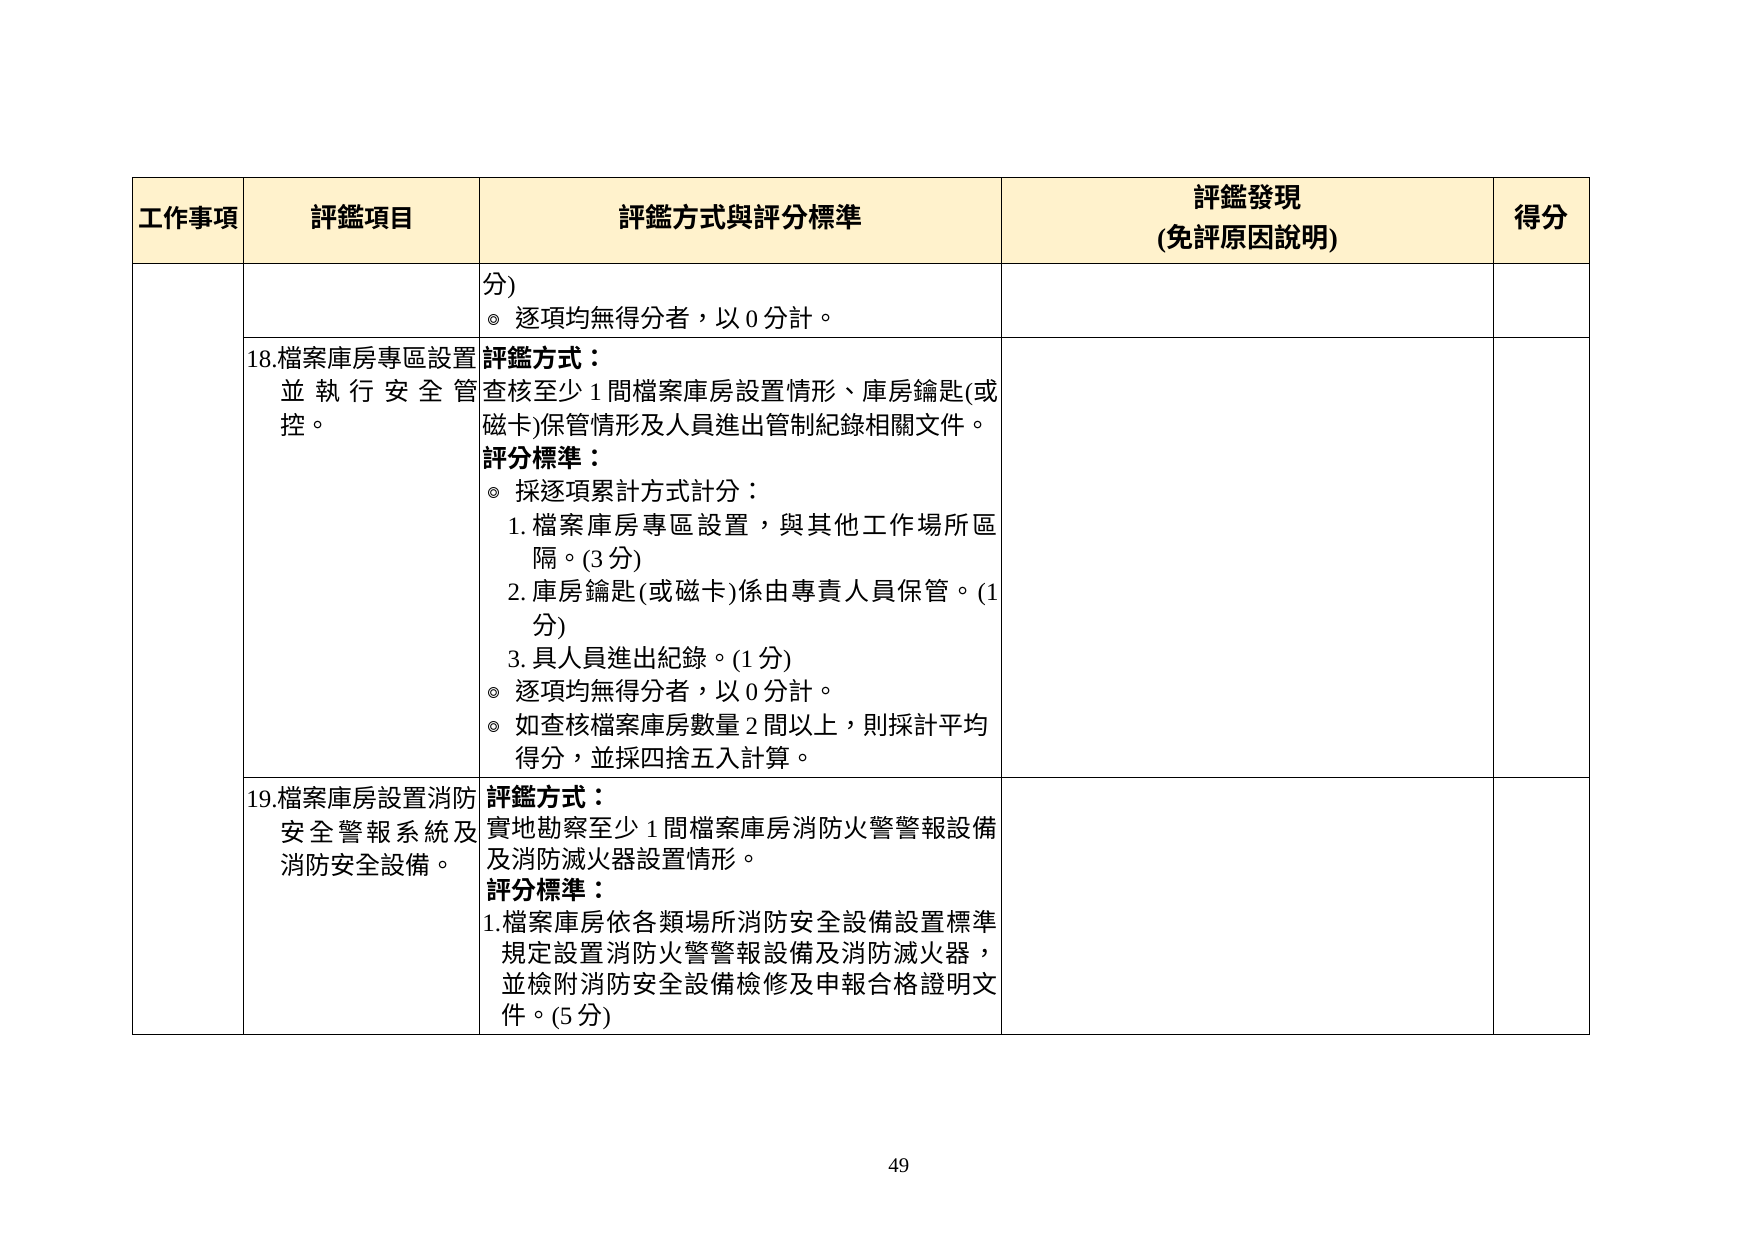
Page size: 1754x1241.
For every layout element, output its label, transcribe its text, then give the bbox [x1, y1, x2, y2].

table_header 評鑑項目 [244, 178, 479, 263]
table_header 得分 [1494, 178, 1589, 263]
table_cell 評鑑方式： 實地勘察至少1間檔案庫房消防火警警報設備及消防滅火器設置情形。 評分標準： 1.檔案庫房依各類場所消防安全設備設置標準 規定設置消防火警警報設備及消防滅火器，並檢附消防安全設備檢修及申報合格證明文件。(5分) [480, 778, 1001, 1034]
table_cell [1002, 338, 1493, 777]
table_cell 評鑑方式： 查檢最近1次檔案清查計畫與報告及相關簽陳文件。確認訂定清查計畫，且內容應包括機關檔案管理作業手冊12.4.3.1規定之清查範圍、進行之時程、所需人力、經費，以及預期達成之目標與成效等項目，並經簽奉核定；清查作業依計畫執行並於清查清單註記檔案狀況及後續處理建議；依清查結果完成報告簽請權責長官核閱。 評分標準： 採逐項累計方式計分： 1.定有檔案清查計畫，其內容包含所有規定項 目，且經簽奉核定。(2分) 2.清查作業依計畫執行，並於清查清單註記檔案 狀況及後續處理建議。(2分) 3.依清查結果完成報告簽請權責長官核閱。(1分) 逐項均無得分者，以0分計。 [480, 264, 1001, 337]
table_cell 18.檔案庫房專區設置並執行安全管控。 [244, 338, 479, 777]
table_cell 評鑑方式： 查核至少1間檔案庫房設置情形、庫房鑰匙(或磁卡)保管情形及人員進出管制紀錄相關文件。 評分標準： 採逐項累計方式計分： 檔案庫房專區設置，與其他工作場所區隔。(3分) 庫房鑰匙(或磁卡)係由專責人員保管。(1分) 具人員進出紀錄。(1分) 逐項均無得分者，以0分計。 如查核檔案庫房數量2間以上，則採計平均得分，並採四捨五入計算。 [480, 338, 1001, 777]
table_cell [1002, 778, 1493, 1034]
table_cell [1494, 338, 1589, 777]
table_cell 19.檔案庫房設置消防安全警報系統及消防安全設備。 [244, 778, 479, 1034]
table_cell [1494, 264, 1589, 337]
table_cell [244, 264, 479, 337]
table_cell [1494, 778, 1589, 1034]
table_header 工作事項 [133, 178, 243, 263]
table_header 評鑑發現 (免評原因說明) [1002, 178, 1493, 263]
table_cell [1002, 264, 1493, 337]
table_header 評鑑方式與評分標準 [480, 178, 1001, 263]
